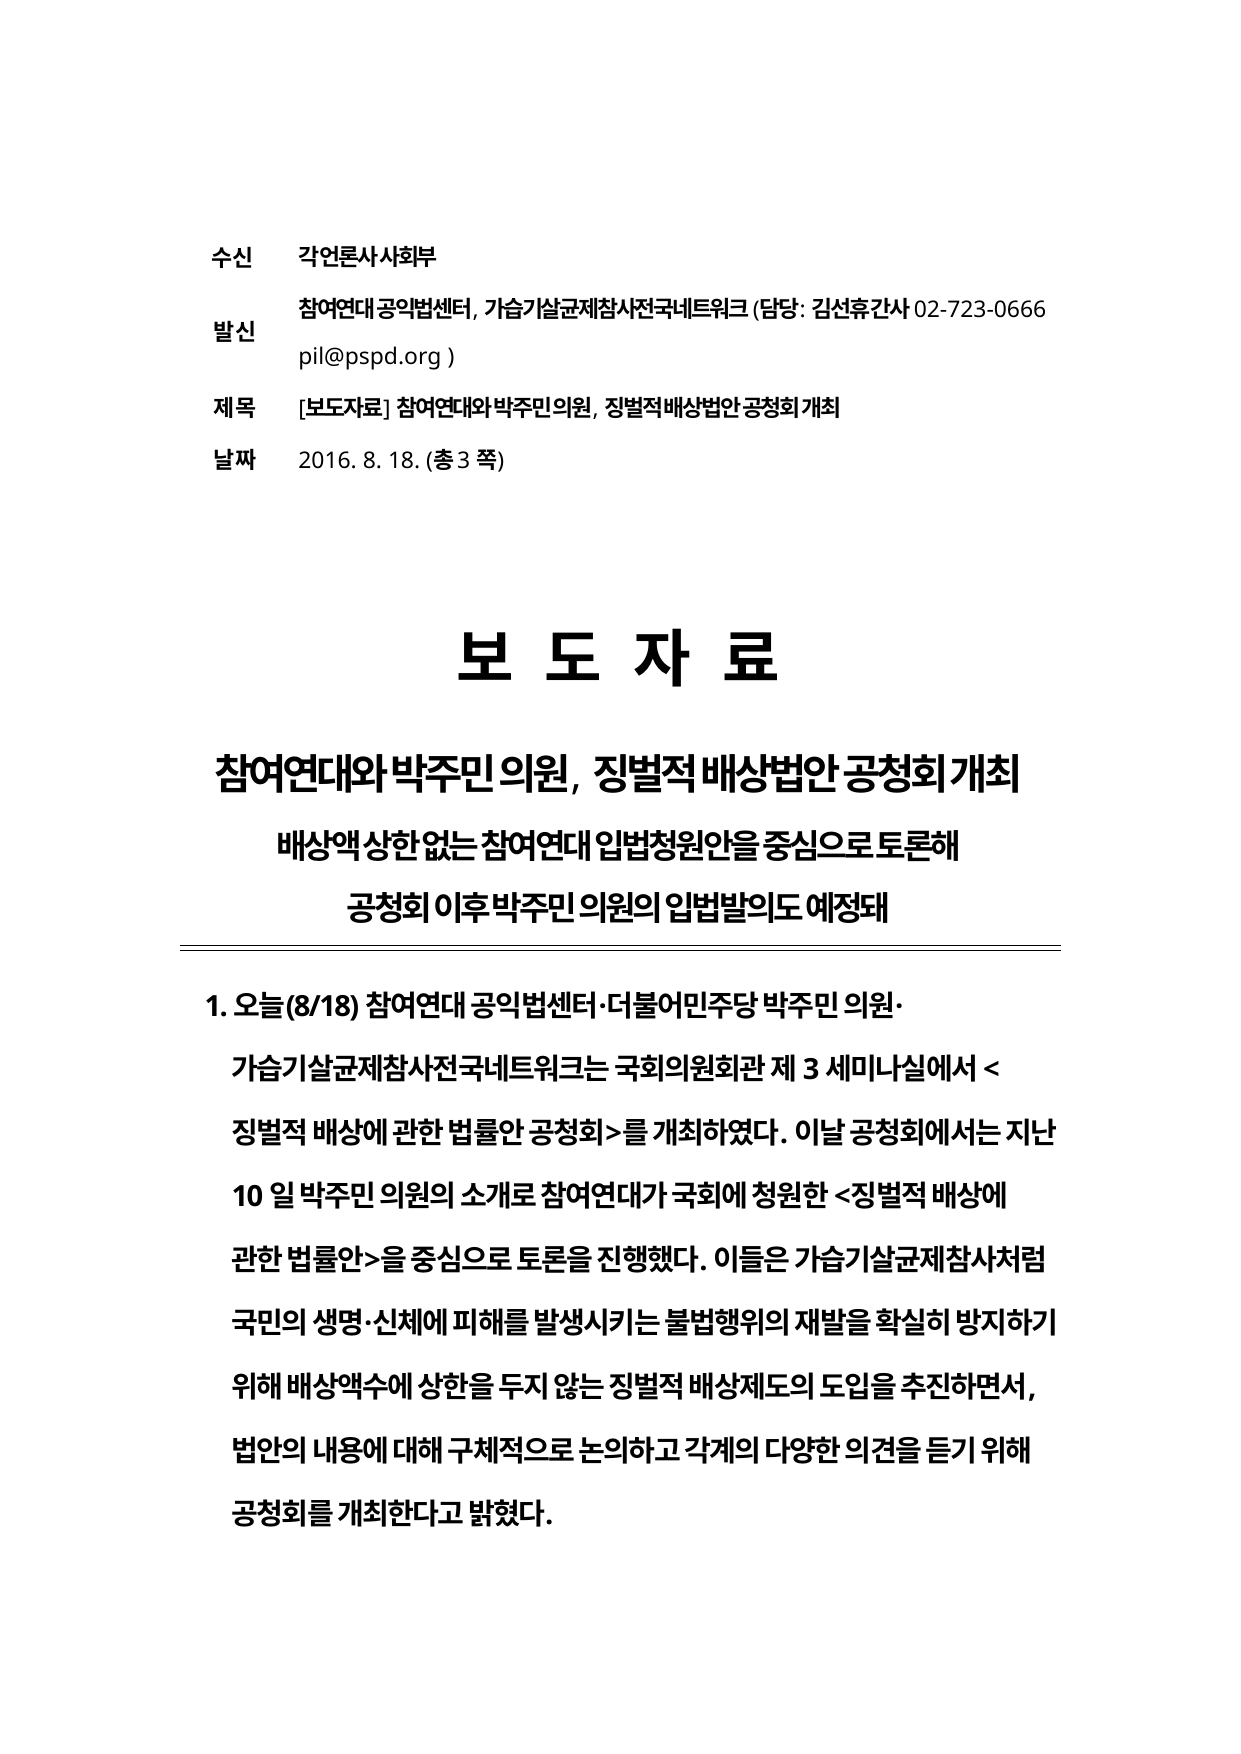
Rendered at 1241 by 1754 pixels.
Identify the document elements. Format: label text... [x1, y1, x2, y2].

table_cell 참여연대 공익법센터, 가습기살균제참사전국네트워크 (담당: 김선휴 간사 02-723-0666 pil@pspd.org ) [295, 289, 1058, 386]
table_cell 2016. 8. 18. (총 3 쪽) [295, 439, 1058, 491]
table_header 수 신 [177, 236, 295, 288]
table_header 참여연대와 박주민 의원, 징벌적 배상법안 공청회 개최 배상액 상한 없는 참여연대 입법청원안을 중심으로 토론해 공청회 이후 박주민 의원의 입법발의도 예정돼 [180, 738, 1061, 945]
table_cell [177, 491, 1058, 597]
table_cell [보도자료] 참여연대와 박주민 의원, 징벌적 배상법안 공청회 개최 [295, 386, 1058, 439]
table_cell 보도자료 [177, 597, 1058, 710]
table_cell 날 짜 [177, 439, 295, 491]
table_header 각 언론사 사회부 [295, 236, 1058, 288]
table_cell 제 목 [177, 386, 295, 439]
table_cell 발 신 [177, 289, 295, 386]
text 1. 오늘(8/18) 참여연대 공익법센터·더불어민주당 박주민 의원·가습기살균제참사전국네트워크는 국회의원회관 제3세미나실에서 <징벌적 배상에 관한 법률안 공청회>를 개최하였다. 이날 공청회에서는 지난 10일 박주민 의원의 소개로 참여연대가 국회에 청원한 <징벌적 배상에 관한 법률안>을 중심으로 토론을 진행했다. 이들은 가습기살균제참사처럼 국민의 생명·신체에 피해를 발생시키는 불법행위의 재발을 확실히 방지하기 위해 배상액수에 상한을 두지 않는 징벌적 배상제도의 도입을 추진하면서, 법안의 내용에 대해 구체적으로 논의하고 각계의 다양한 의견을 듣기 위해 공청회를 개최한다고 밝혔다. [204, 982, 1063, 1533]
